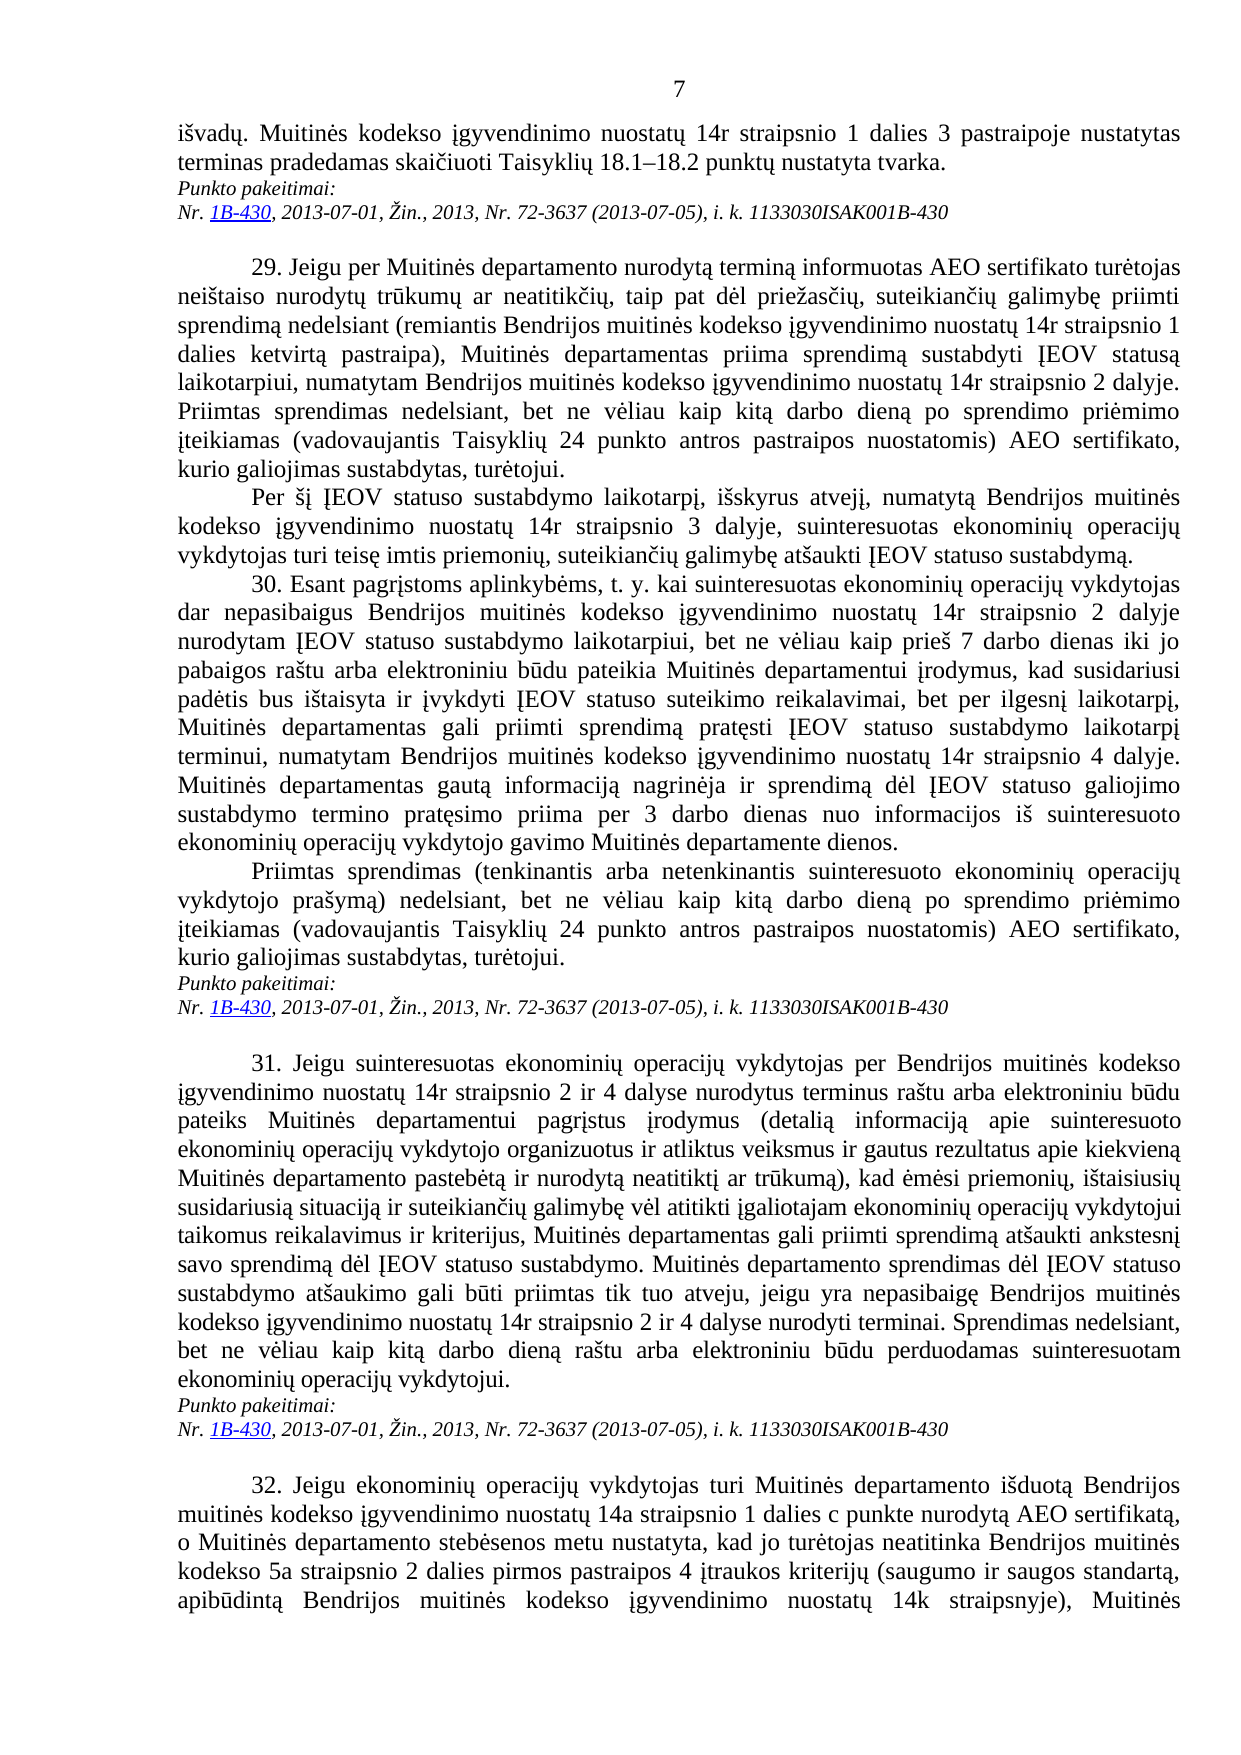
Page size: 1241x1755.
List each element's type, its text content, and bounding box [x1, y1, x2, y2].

text 29. Jeigu per Muitinės departamento nurodytą terminą informuotas AEO sertifikato turėtojas neištaiso nurodytų trūkumų ar neatitikčių, taip pat dėl priežasčių, suteikiančių galimybę priimti sprendimą nedelsiant (remiantis Bendrijos muitinės kodekso įgyvendinimo nuostatų 14r straipsnio 1 dalies ketvirtą pastraipa), Muitinės departamentas priima sprendimą sustabdyti ĮEOV statusą laikotarpiui, numatytam Bendrijos muitinės kodekso įgyvendinimo nuostatų 14r straipsnio 2 dalyje. Priimtas sprendimas nedelsiant, bet ne vėliau kaip kitą darbo dieną po sprendimo priėmimo įteikiamas (vadovaujantis Taisyklių 24 punkto antros pastraipos nuostatomis) AEO sertifikato, kurio galiojimas sustabdytas, turėtojui. [177, 252, 1181, 482]
text Punkto pakeitimai: [177, 176, 1181, 200]
text Nr. 1B-430, 2013-07-01, Žin., 2013, Nr. 72-3637 (2013-07-05), i. k. 1133030ISAK001B-430 [177, 995, 1181, 1019]
text 32. Jeigu ekonominių operacijų vykdytojas turi Muitinės departamento išduotą Bendrijos muitinės kodekso įgyvendinimo nuostatų 14a straipsnio 1 dalies c punkte nurodytą AEO sertifikatą, o Muitinės departamento stebėsenos metu nustatyta, kad jo turėtojas neatitinka Bendrijos muitinės kodekso 5a straipsnio 2 dalies pirmos pastraipos 4 įtraukos kriterijų (saugumo ir saugos standartą, apibūdintą Bendrijos muitinės kodekso įgyvendinimo nuostatų 14k straipsnyje), Muitinės [177, 1470, 1181, 1614]
text Punkto pakeitimai: [177, 971, 1181, 995]
text Punkto pakeitimai: [177, 1393, 1181, 1417]
text Nr. 1B-430, 2013-07-01, Žin., 2013, Nr. 72-3637 (2013-07-05), i. k. 1133030ISAK001B-430 [177, 1417, 1181, 1441]
text išvadų. Muitinės kodekso įgyvendinimo nuostatų 14r straipsnio 1 dalies 3 pastraipoje nustatytas terminas pradedamas skaičiuoti Taisyklių 18.1–18.2 punktų nustatyta tvarka. [177, 118, 1181, 176]
text 31. Jeigu suinteresuotas ekonominių operacijų vykdytojas per Bendrijos muitinės kodekso įgyvendinimo nuostatų 14r straipsnio 2 ir 4 dalyse nurodytus terminus raštu arba elektroniniu būdu pateiks Muitinės departamentui pagrįstus įrodymus (detalią informaciją apie suinteresuoto ekonominių operacijų vykdytojo organizuotus ir atliktus veiksmus ir gautus rezultatus apie kiekvieną Muitinės departamento pastebėtą ir nurodytą neatitiktį ar trūkumą), kad ėmėsi priemonių, ištaisiusių susidariusią situaciją ir suteikiančių galimybę vėl atitikti įgaliotajam ekonominių operacijų vykdytojui taikomus reikalavimus ir kriterijus, Muitinės departamentas gali priimti sprendimą atšaukti ankstesnį savo sprendimą dėl ĮEOV statuso sustabdymo. Muitinės departamento sprendimas dėl ĮEOV statuso sustabdymo atšaukimo gali būti priimtas tik tuo atveju, jeigu yra nepasibaigę Bendrijos muitinės kodekso įgyvendinimo nuostatų 14r straipsnio 2 ir 4 dalyse nurodyti terminai. Sprendimas nedelsiant, bet ne vėliau kaip kitą darbo dieną raštu arba elektroniniu būdu perduodamas suinteresuotam ekonominių operacijų vykdytojui. [177, 1048, 1181, 1393]
text 30. Esant pagrįstoms aplinkybėms, t. y. kai suinteresuotas ekonominių operacijų vykdytojas dar nepasibaigus Bendrijos muitinės kodekso įgyvendinimo nuostatų 14r straipsnio 2 dalyje nurodytam ĮEOV statuso sustabdymo laikotarpiui, bet ne vėliau kaip prieš 7 darbo dienas iki jo pabaigos raštu arba elektroniniu būdu pateikia Muitinės departamentui įrodymus, kad susidariusi padėtis bus ištaisyta ir įvykdyti ĮEOV statuso suteikimo reikalavimai, bet per ilgesnį laikotarpį, Muitinės departamentas gali priimti sprendimą pratęsti ĮEOV statuso sustabdymo laikotarpį terminui, numatytam Bendrijos muitinės kodekso įgyvendinimo nuostatų 14r straipsnio 4 dalyje. Muitinės departamentas gautą informaciją nagrinėja ir sprendimą dėl ĮEOV statuso galiojimo sustabdymo termino pratęsimo priima per 3 darbo dienas nuo informacijos iš suinteresuoto ekonominių operacijų vykdytojo gavimo Muitinės departamente dienos. [177, 569, 1181, 856]
text Per šį ĮEOV statuso sustabdymo laikotarpį, išskyrus atvejį, numatytą Bendrijos muitinės kodekso įgyvendinimo nuostatų 14r straipsnio 3 dalyje, suinteresuotas ekonominių operacijų vykdytojas turi teisę imtis priemonių, suteikiančių galimybę atšaukti ĮEOV statuso sustabdymą. [177, 482, 1181, 569]
text Nr. 1B-430, 2013-07-01, Žin., 2013, Nr. 72-3637 (2013-07-05), i. k. 1133030ISAK001B-430 [177, 200, 1181, 224]
text Priimtas sprendimas (tenkinantis arba netenkinantis suinteresuoto ekonominių operacijų vykdytojo prašymą) nedelsiant, bet ne vėliau kaip kitą darbo dieną po sprendimo priėmimo įteikiamas (vadovaujantis Taisyklių 24 punkto antros pastraipos nuostatomis) AEO sertifikato, kurio galiojimas sustabdytas, turėtojui. [177, 856, 1181, 971]
